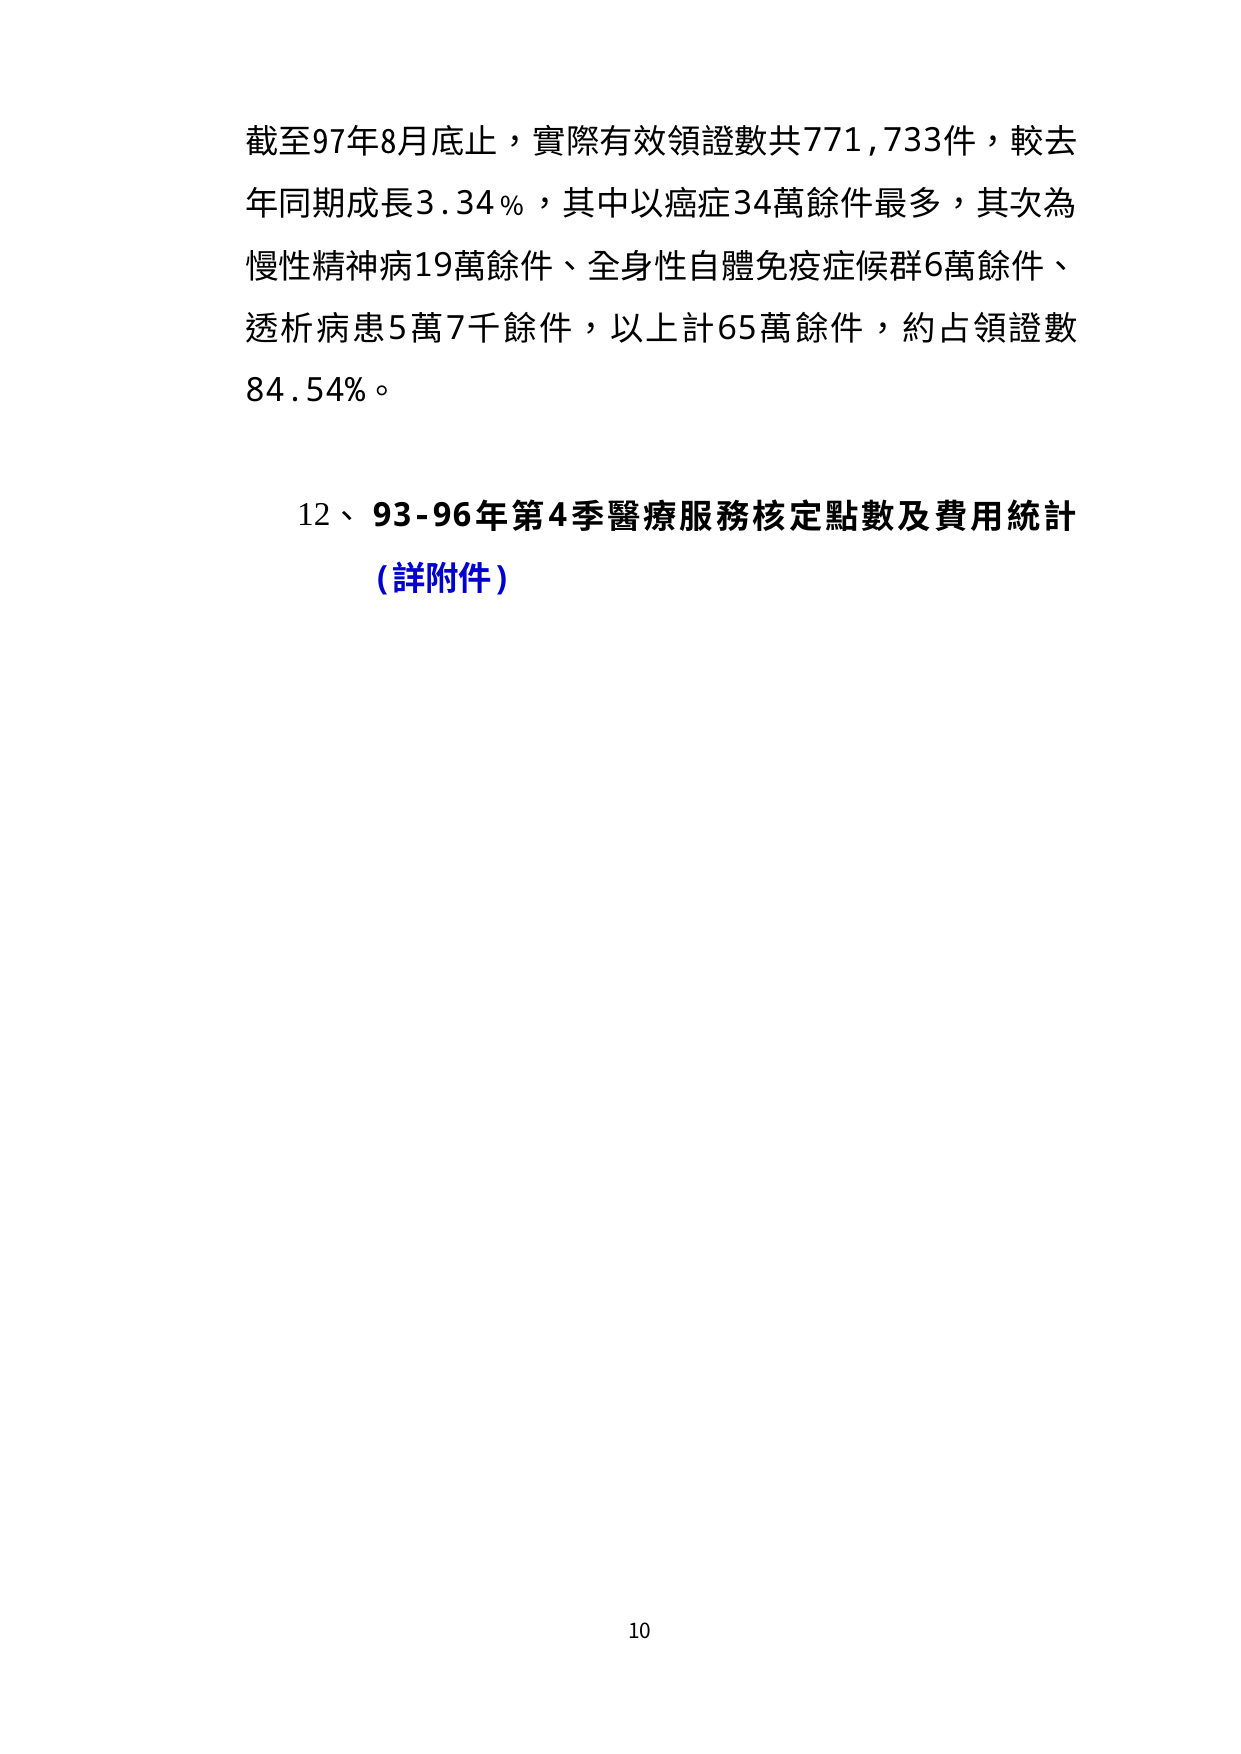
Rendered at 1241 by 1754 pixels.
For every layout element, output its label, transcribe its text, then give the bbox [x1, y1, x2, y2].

list 93-96年第4季醫療服務核定點數及費用統計(詳附件) [297, 472, 1078, 597]
text 截至97年8月底止，實際有效領證數共771,733件，較去年同期成長3.34﹪，其中以癌症34萬餘件最多，其次為慢性精神病19萬餘件、全身性自體免疫症候群6萬餘件、透析病患5萬7千餘件，以上計65萬餘件，約占領證數84.54%。 [245, 97, 1078, 409]
